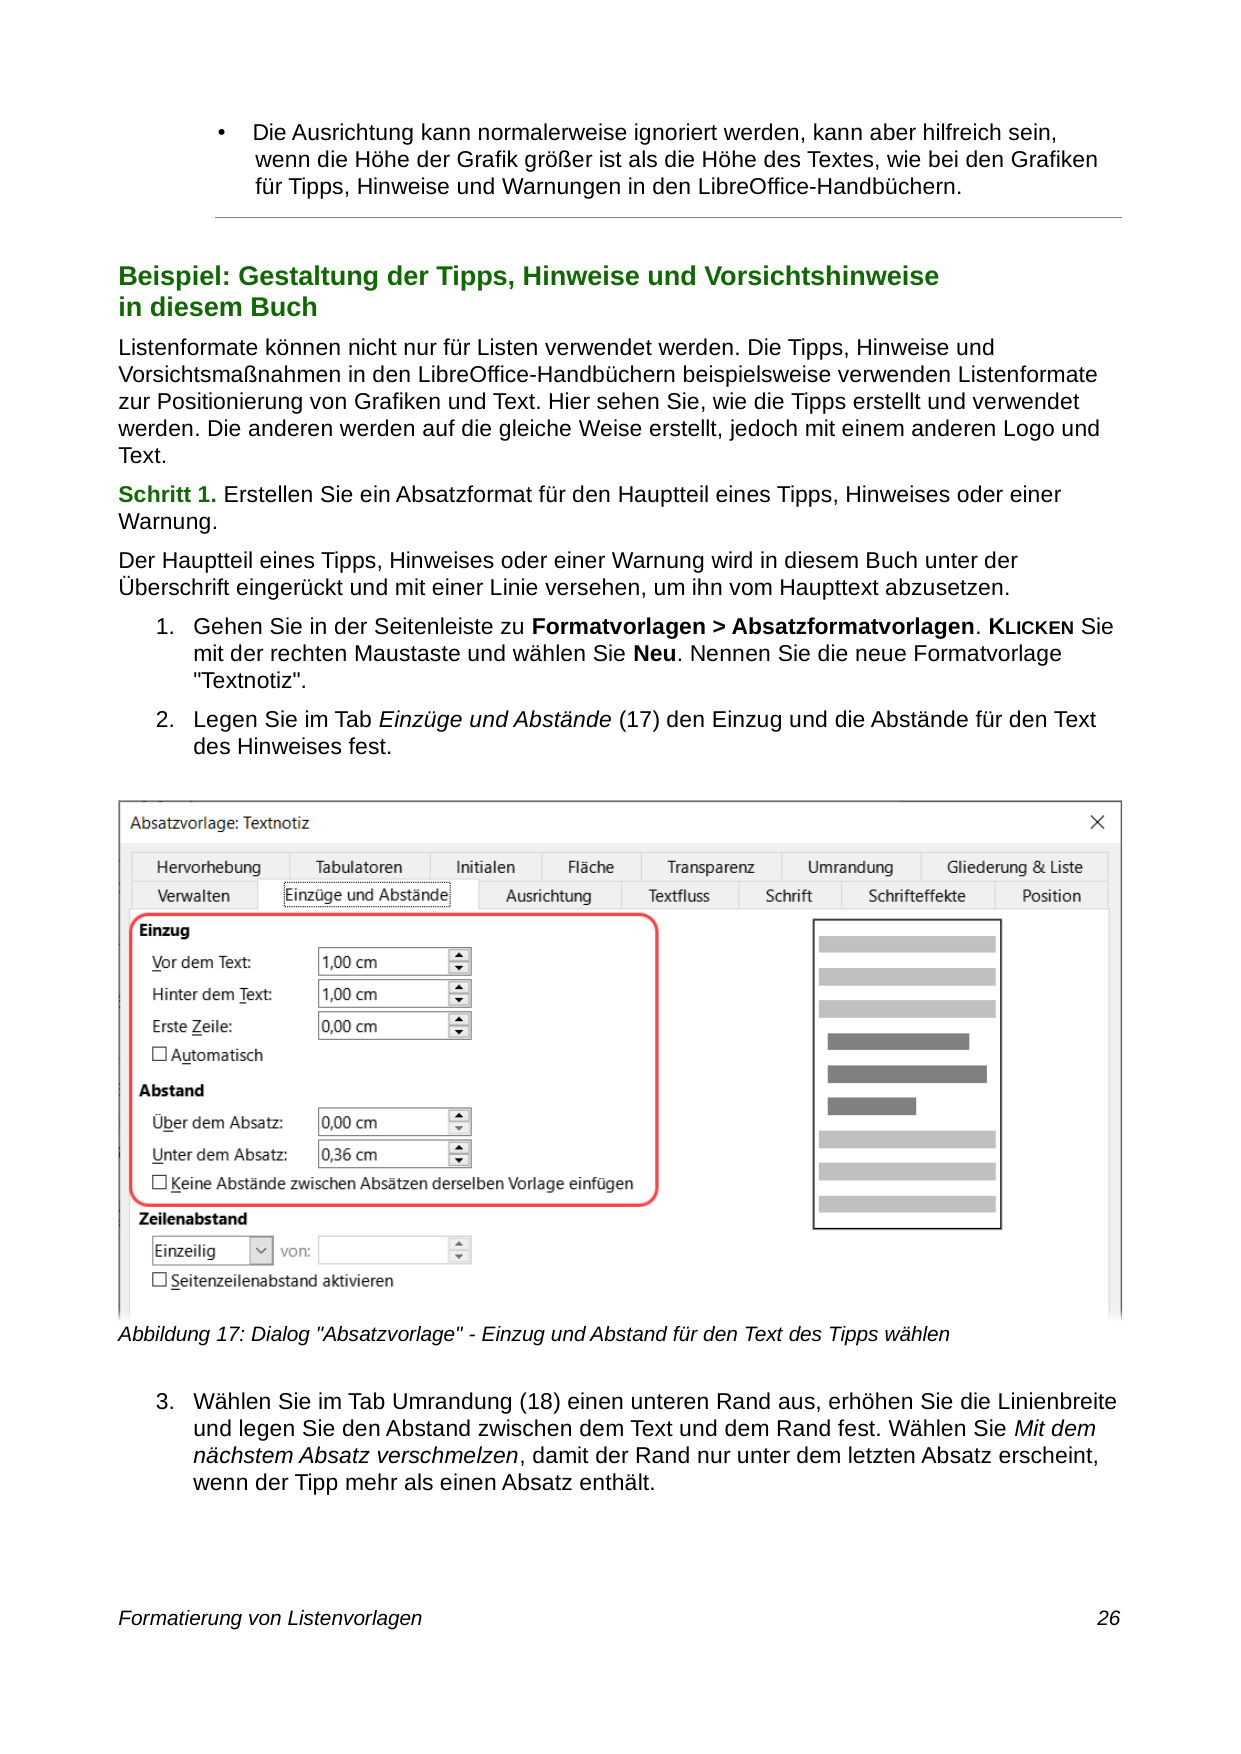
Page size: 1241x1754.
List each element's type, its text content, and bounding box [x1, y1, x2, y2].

list Die Ausrichtung kann normalerweise ignoriert werden, kann aber hilfreich sein, wenn die Höhe der Grafik größer ist als die Höhe des Textes, wie bei den Grafiken für Tipps, Hinweise und Warnungen in den LibreOffice-Handbüchern. [215, 118, 1122, 217]
list Gehen Sie in der Seitenleiste zu Formatvorlagen > Absatzformatvorlagen. Klicken Sie mit der rechten Maustaste und wählen Sie Neu. Nennen Sie die neue Formatvorlage "Textnotiz". [156, 612, 1122, 694]
text Schritt 1. Erstellen Sie ein Absatzformat für den Hauptteil eines Tipps, Hinweises oder einer Warnung. [118, 481, 1122, 535]
list Wählen Sie im Tab Umrandung (Abbildung 18) einen unteren Rand aus, erhöhen Sie die Linienbreite und legen Sie den Abstand zwischen dem Text und dem Rand fest. Wählen Sie Mit dem nächstem Absatz verschmelzen, damit der Rand nur unter dem letzten Absatz erscheint, wenn der Tipp mehr als einen Absatz enthält. [156, 1387, 1122, 1496]
list Legen Sie im Tab Einzüge und Abstände (Abbildung 17) den Einzug und die Abstände für den Text des Hinweises fest. [156, 705, 1122, 759]
text Der Hauptteil eines Tipps, Hinweises oder einer Warnung wird in diesem Buch unter der Überschrift eingerückt und mit einer Linie versehen, um ihn vom Haupttext abzusetzen. [118, 546, 1122, 601]
subtitle Beispiel: Gestaltung der Tipps, Hinweise und Vorsichtshinweise in diesem Buch [118, 259, 1122, 322]
text Listenformate können nicht nur für Listen verwendet werden. Die Tipps, Hinweise und Vorsichtsmaßnahmen in den LibreOffice-Handbüchern beispielsweise verwenden Listenformate zur Positionierung von Grafiken und Text. Hier sehen Sie, wie die Tipps erstellt und verwendet werden. Die anderen werden auf die gleiche Weise erstellt, jedoch mit einem anderen Logo und Text. [118, 333, 1122, 469]
text Abbildung 17: Dialog "Absatzvorlage" - Einzug und Abstand für den Text des Tipps wählen [118, 1322, 1122, 1346]
picture [118, 800, 1123, 1322]
